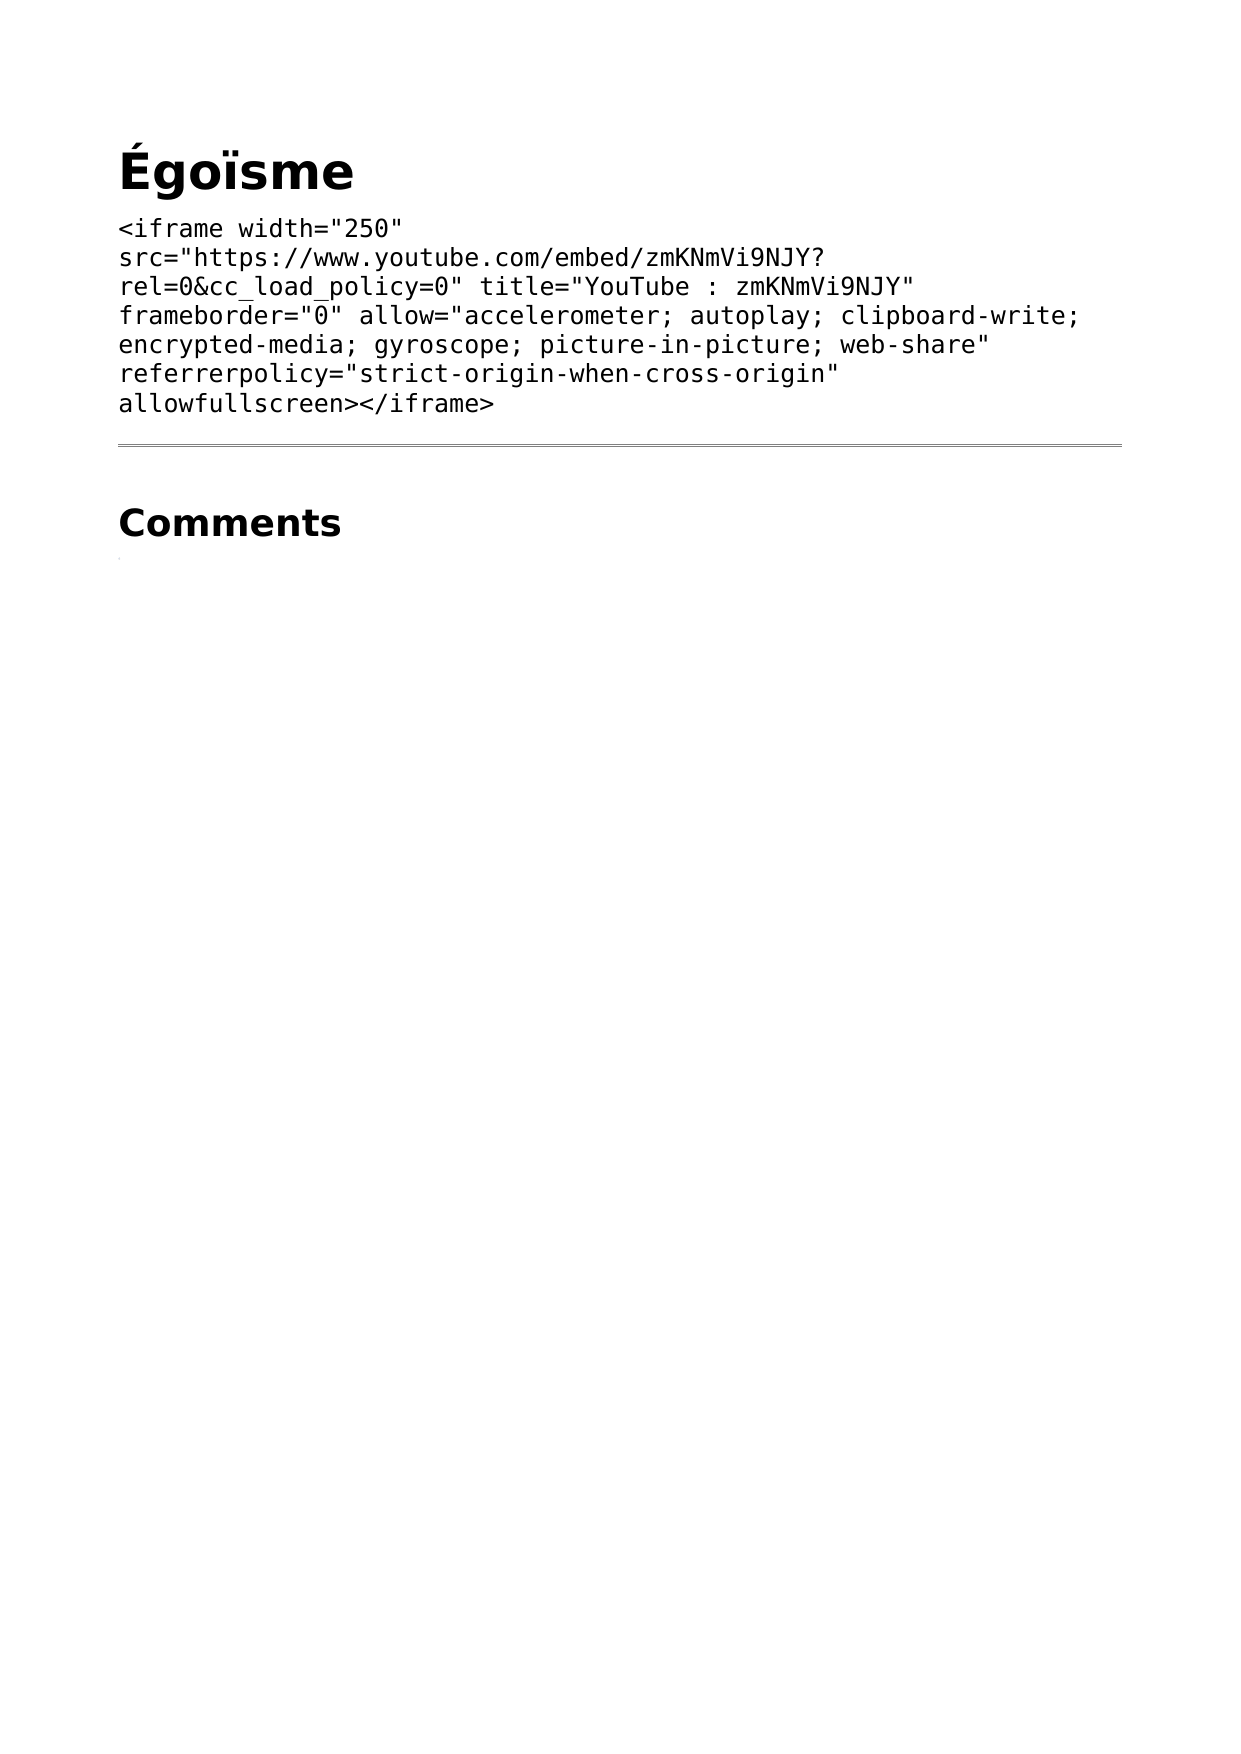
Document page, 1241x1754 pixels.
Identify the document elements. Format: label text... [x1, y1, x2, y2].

subtitle Comments [118, 501, 1122, 545]
subtitle Égoïsme [118, 143, 1122, 201]
text <iframe width="250" src="https://www.youtube.com/embed/zmKNmVi9NJY?rel=0&cc_load_policy=0" title="YouTube : zmKNmVi9NJY" frameborder="0" allow="accelerometer; autoplay; clipboard-write; encrypted-media; gyroscope; picture-in-picture; web-share" referrerpolicy="strict-origin-when-cross-origin" allowfullscreen></iframe> [118, 214, 1122, 418]
